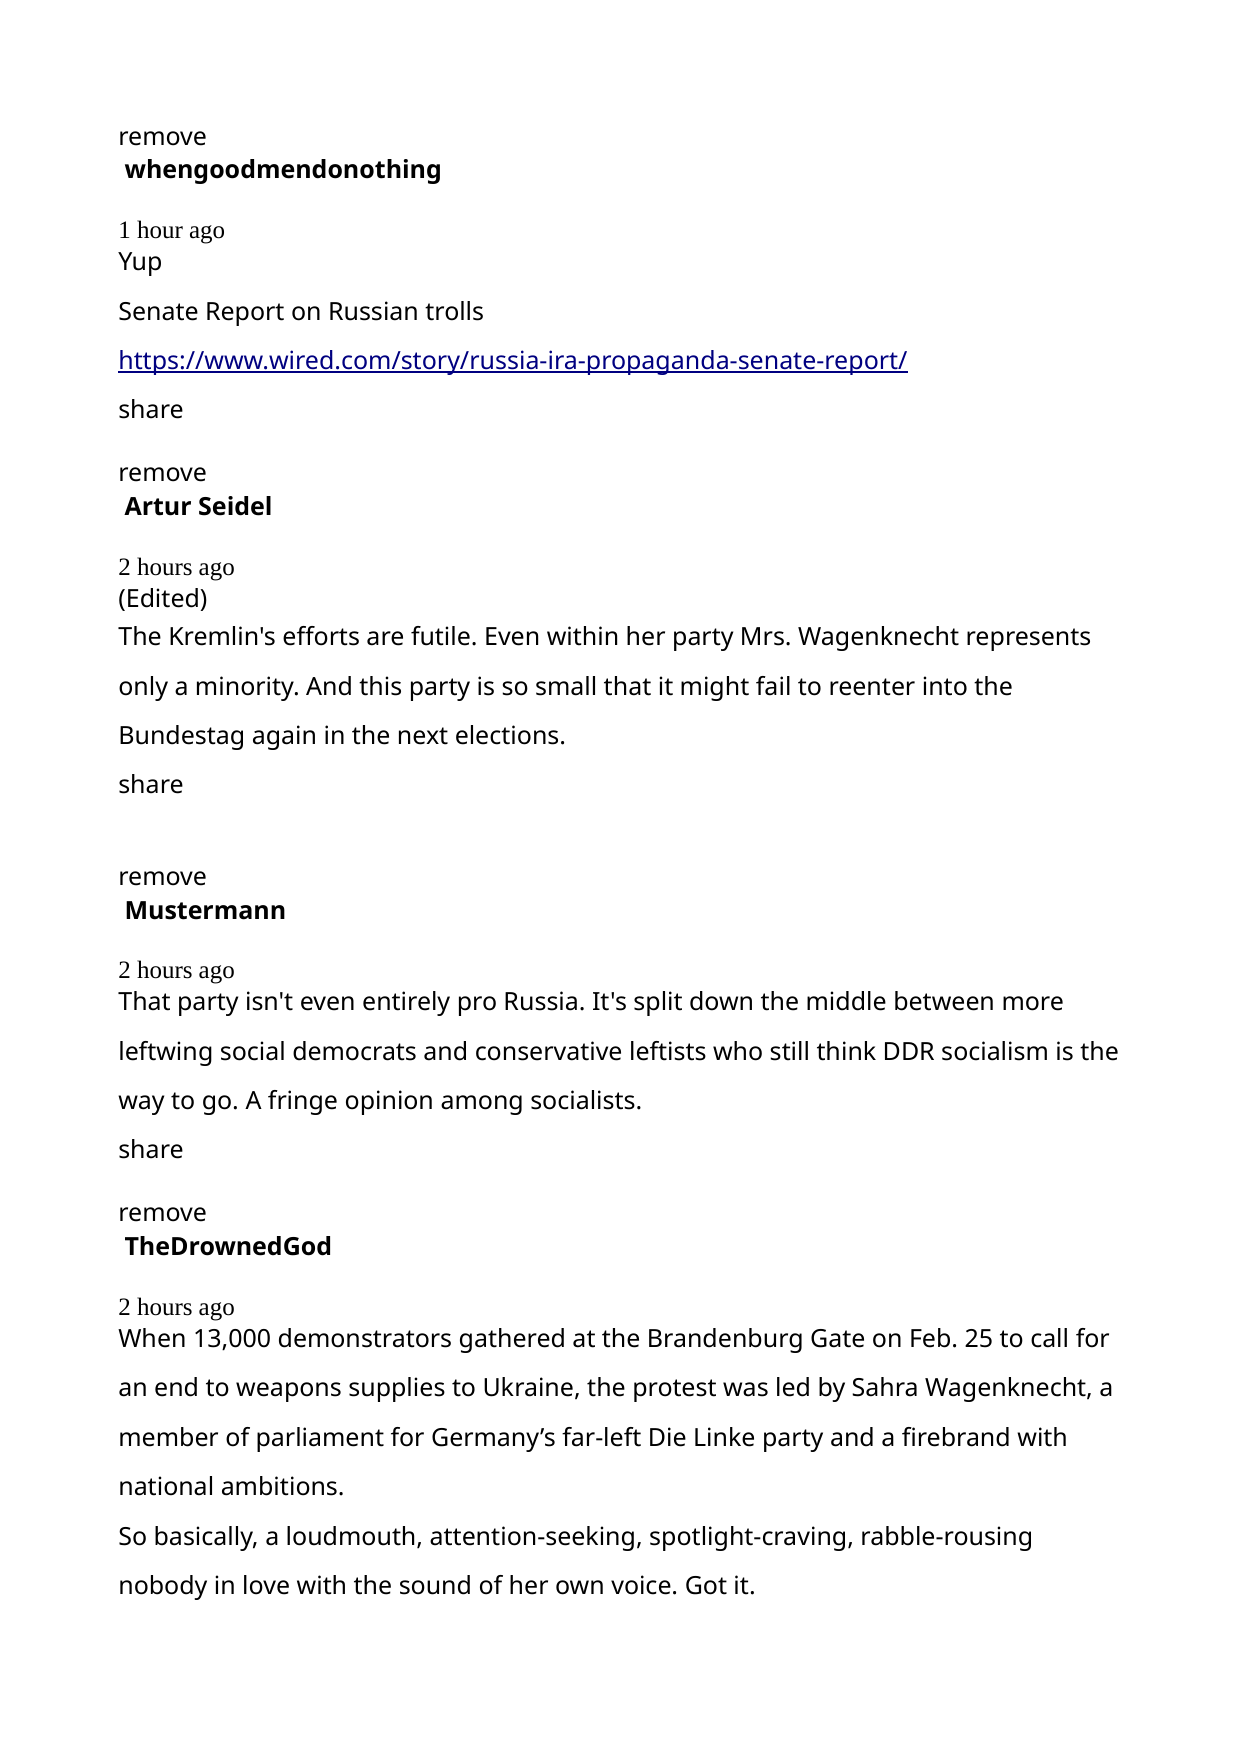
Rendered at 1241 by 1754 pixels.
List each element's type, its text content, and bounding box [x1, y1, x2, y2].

text remove [118, 858, 1122, 892]
text The Kremlin's efforts are futile. Even within her party Mrs. Wagenknecht represents only a minority. And this party is so small that it might fail to reenter into the Bundestag again in the next elections. [118, 619, 1122, 752]
text remove [118, 455, 1122, 489]
text Yup [118, 244, 1122, 278]
text (Edited) [118, 580, 1122, 614]
text 2 hours ago [118, 1292, 1122, 1321]
text Mustermann [124, 892, 1122, 927]
text https://www.wired.com/story/russia-ira-propaganda-senate-report/ [118, 342, 1122, 377]
text share [118, 1132, 1122, 1166]
text share [118, 392, 1122, 426]
text Artur Seidel [124, 489, 1122, 523]
text share [118, 767, 1122, 801]
text whengoodmendonothing [124, 152, 1122, 186]
text remove [118, 118, 1122, 152]
text Senate Report on Russian trolls [118, 293, 1122, 327]
text 2 hours ago [118, 955, 1122, 984]
text 2 hours ago [118, 552, 1122, 580]
text 1 hour ago [118, 215, 1122, 244]
text That party isn't even entirely pro Russia. It's split down the middle between more leftwing social democrats and conservative leftists who still think DDR socialism is the way to go. A fringe opinion among socialists. [118, 984, 1122, 1117]
text When 13,000 demonstrators gathered at the Brandenburg Gate on Feb. 25 to call for an end to weapons supplies to Ukraine, the protest was led by Sahra Wagenknecht, a member of parliament for Germany’s far-left Die Linke party and a firebrand with national ambitions. [118, 1321, 1122, 1503]
text So basically, a loudmouth, attention-seeking, spotlight-craving, rabble-rousing nobody in love with the sound of her own voice. Got it. [118, 1518, 1122, 1602]
text TheDrownedGod [124, 1229, 1122, 1263]
text remove [118, 1195, 1122, 1229]
